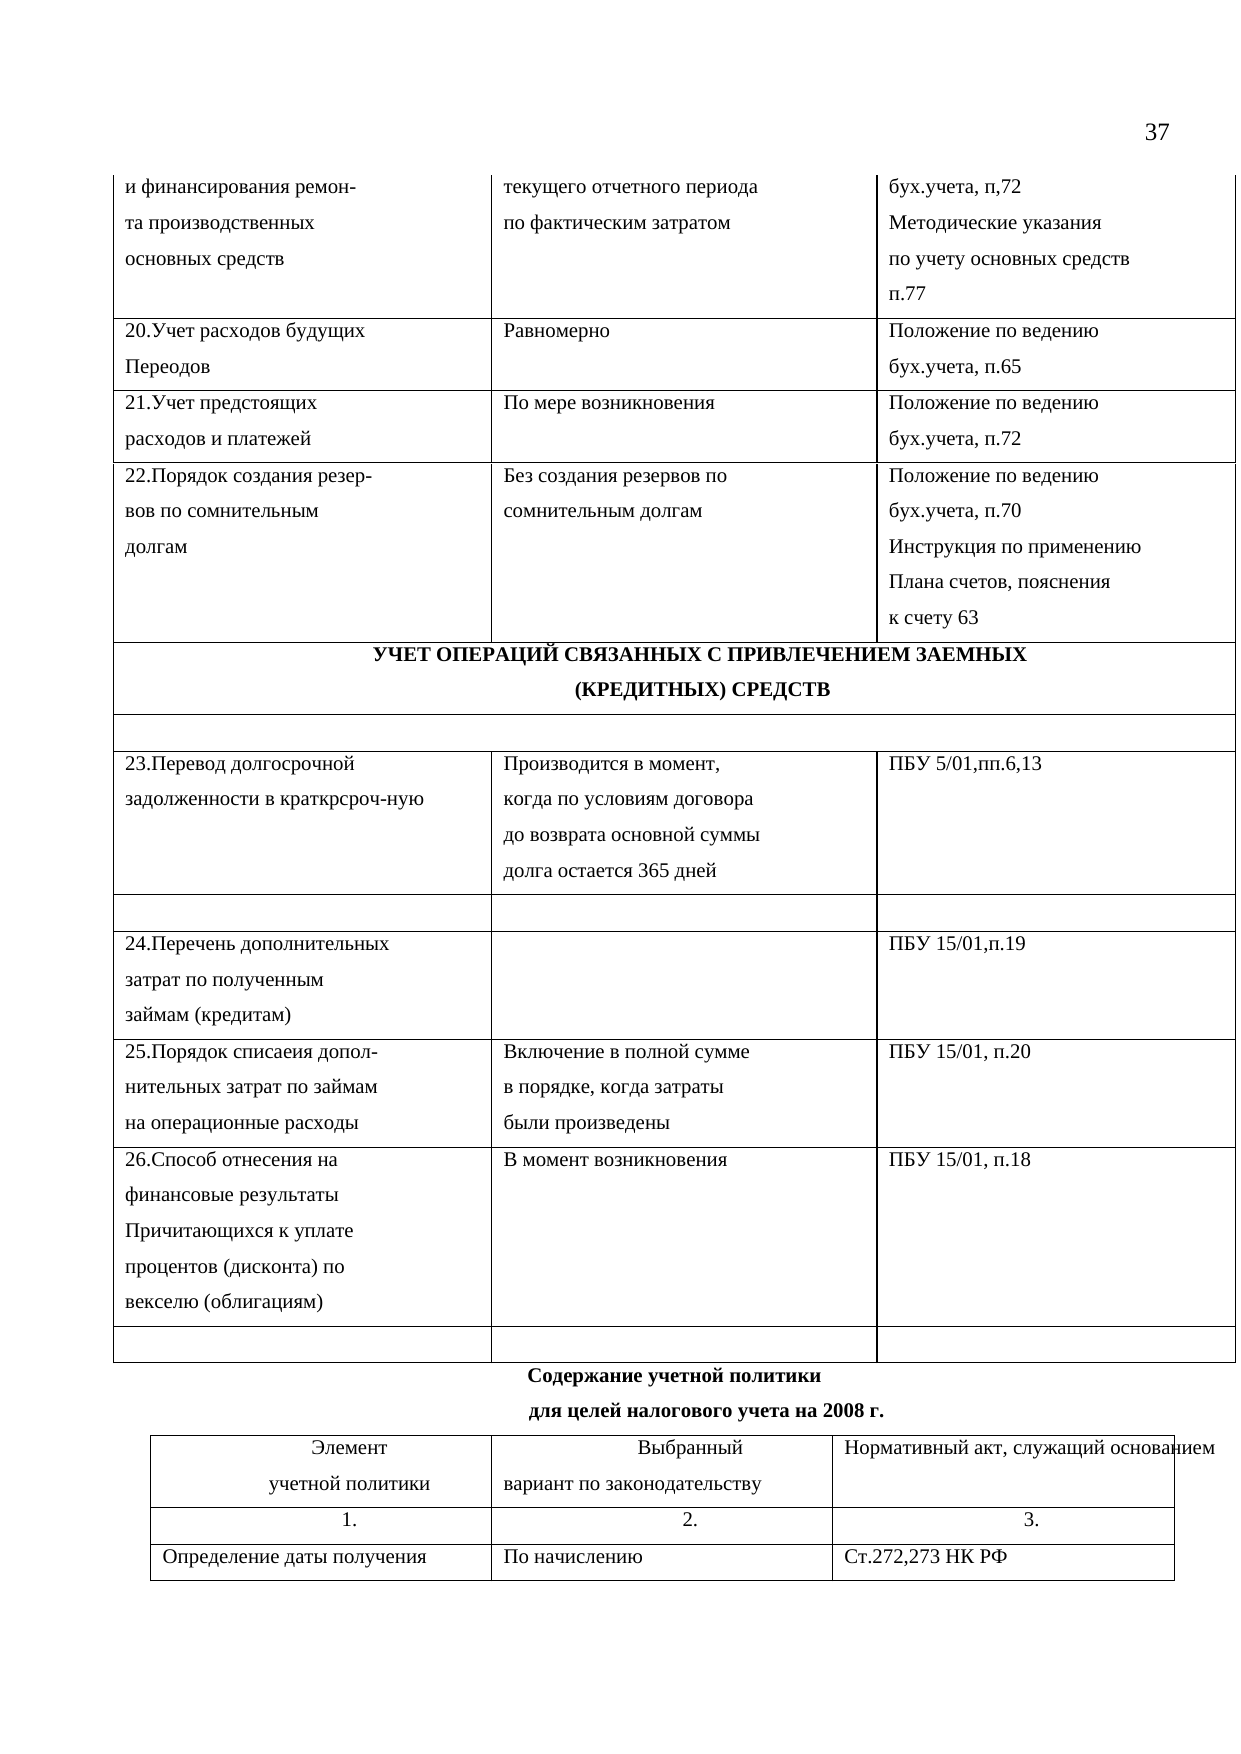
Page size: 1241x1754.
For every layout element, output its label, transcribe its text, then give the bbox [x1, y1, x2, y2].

table_cell 26.Способ отнесения на финансовые результаты Причитающихся к уплате процентов (дисконта) по векселю (облигациям) [114, 1148, 491, 1326]
table_header Выбранный вариант по законодательству [492, 1436, 832, 1507]
table_cell [492, 932, 876, 1039]
table_cell [878, 1327, 1235, 1362]
table_cell [492, 895, 876, 931]
table_cell ПБУ 15/01, п.18 [878, 1148, 1235, 1326]
table_cell [492, 1327, 876, 1362]
table_cell [114, 715, 1235, 751]
table_cell [878, 895, 1235, 931]
table_cell УЧЕТ ОПЕРАЦИЙ СВЯЗАННЫХ С ПРИВЛЕЧЕНИЕМ ЗАЕМНЫХ (КРЕДИТНЫХ) СРЕДСТВ [114, 643, 1235, 714]
table_cell 25.Порядок списаеия допол- нительных затрат по займам на операционные расходы [114, 1040, 491, 1147]
table_cell Производится в момент, когда по условиям договора до возврата основной суммы долга остается 365 дней [492, 752, 876, 894]
table_cell Положение по ведению бух.учета, п.72 [878, 391, 1235, 462]
table_cell В момент возникновения [492, 1148, 876, 1326]
table_cell Положение по ведению бух.учета, п.70 Инструкция по применению Плана счетов, пояснения к счету 63 [878, 464, 1235, 642]
table_cell Положение по ведению бух.учета, п.65 [878, 319, 1235, 390]
table_cell 22.Порядок создания резер- вов по сомнительным долгам [114, 464, 491, 642]
text для целей налогового учета на 2008 г. [162, 1399, 1226, 1422]
table_cell Включение в полной сумме в порядке, когда затраты были произведены [492, 1040, 876, 1147]
table_cell 23.Перевод долгосрочной задолженности в краткрсроч-ную [114, 752, 491, 894]
table_cell 20.Учет расходов будущих Переодов [114, 319, 491, 390]
table_cell По начислению [492, 1545, 832, 1580]
table_cell Равномерно [492, 319, 876, 390]
table_header Нормативный акт, служащий основанием [833, 1436, 1174, 1507]
text Содержание учетной политики [162, 1363, 1226, 1387]
table_cell Определение даты получения [151, 1545, 491, 1580]
table_cell [114, 1327, 491, 1362]
table_cell 21.Учет предстоящих расходов и платежей [114, 391, 491, 462]
table_cell и финансирования ремон- та производственных основных средств [114, 175, 491, 318]
table_cell 2. [492, 1508, 832, 1544]
table_cell Без создания резервов по сомнительным долгам [492, 464, 876, 642]
table_cell текущего отчетного периода по фактическим затратом [492, 175, 876, 318]
table_cell ПБУ 15/01, п.20 [878, 1040, 1235, 1147]
table_cell [114, 895, 491, 931]
table_cell ПБУ 15/01,п.19 [878, 932, 1235, 1039]
table_cell бух.учета, п,72 Методические указания по учету основных средств п.77 [878, 175, 1235, 318]
table_cell 3. [833, 1508, 1174, 1544]
table_cell 1. [151, 1508, 491, 1544]
table_cell По мере возникновения [492, 391, 876, 462]
table_header Элемент учетной политики [151, 1436, 491, 1507]
table_cell ПБУ 5/01,пп.6,13 [878, 752, 1235, 894]
table_cell 24.Перечень дополнительных затрат по полученным займам (кредитам) [114, 932, 491, 1039]
table_cell Ст.272,273 НК РФ [833, 1545, 1174, 1580]
